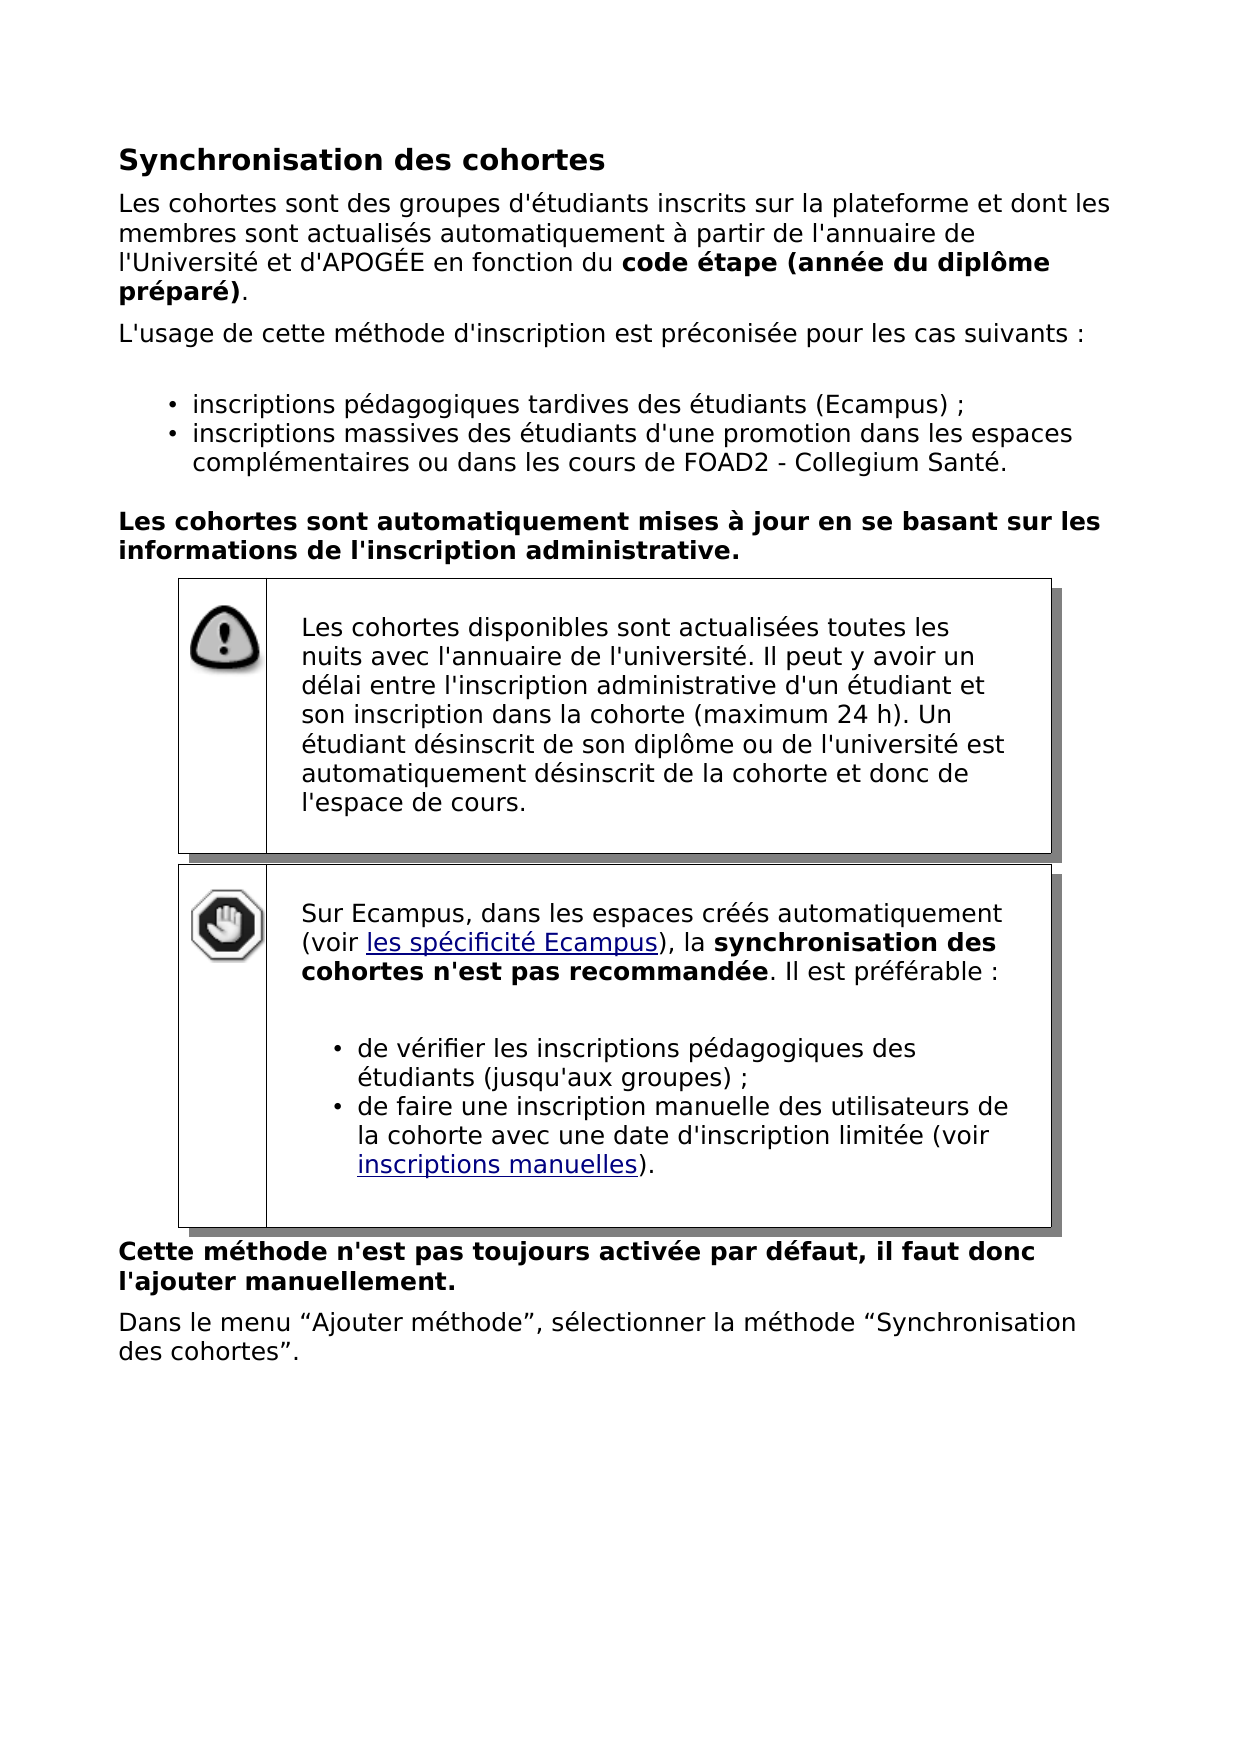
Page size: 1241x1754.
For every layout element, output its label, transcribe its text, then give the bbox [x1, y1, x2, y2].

table_header [179, 865, 266, 1227]
text Les cohortes sont automatiquement mises à jour en se basant sur les informations de l'inscription administrative. [118, 507, 1122, 565]
list inscriptions pédagogiques tardives des étudiants (Ecampus) ; [177, 390, 1122, 419]
text Les cohortes sont des groupes d'étudiants inscrits sur la plateforme et dont les membres sont actualisés automatiquement à partir de l'annuaire de l'Université et d'APOGÉE en fonction du code étape (année du diplôme préparé). [118, 189, 1122, 306]
list inscriptions massives des étudiants d'une promotion dans les espaces complémentaires ou dans les cours de FOAD2 - Collegium Santé. [177, 419, 1122, 477]
text L'usage de cette méthode d'inscription est préconisée pour les cas suivants : [118, 319, 1122, 348]
subtitle Synchronisation des cohortes [118, 143, 1122, 177]
table_header Sur Ecampus, dans les espaces créés automatiquement (voir les spécificité Ecampus), la synchronisation des cohortes n'est pas recommandée. Il est préférable : de vérifier les inscriptions pédagogiques des étudiants (jusqu'aux groupes) ; de faire une inscription manuelle des utilisateurs de la cohorte avec une date d'inscription limitée (voir inscriptions manuelles). [267, 865, 1051, 1227]
picture [190, 601, 266, 677]
table_header [179, 579, 266, 853]
text Cette méthode n'est pas toujours activée par défaut, il faut donc l'ajouter manuellement. [118, 1237, 1122, 1296]
picture [190, 887, 266, 963]
table_header Les cohortes disponibles sont actualisées toutes les nuits avec l'annuaire de l'université. Il peut y avoir un délai entre l'inscription administrative d'un étudiant et son inscription dans la cohorte (maximum 24 h). Un étudiant désinscrit de son diplôme ou de l'université est automatiquement désinscrit de la cohorte et donc de l'espace de cours. [267, 579, 1051, 853]
text Dans le menu “Ajouter méthode”, sélectionner la méthode “Synchronisation des cohortes”. [118, 1308, 1122, 1367]
